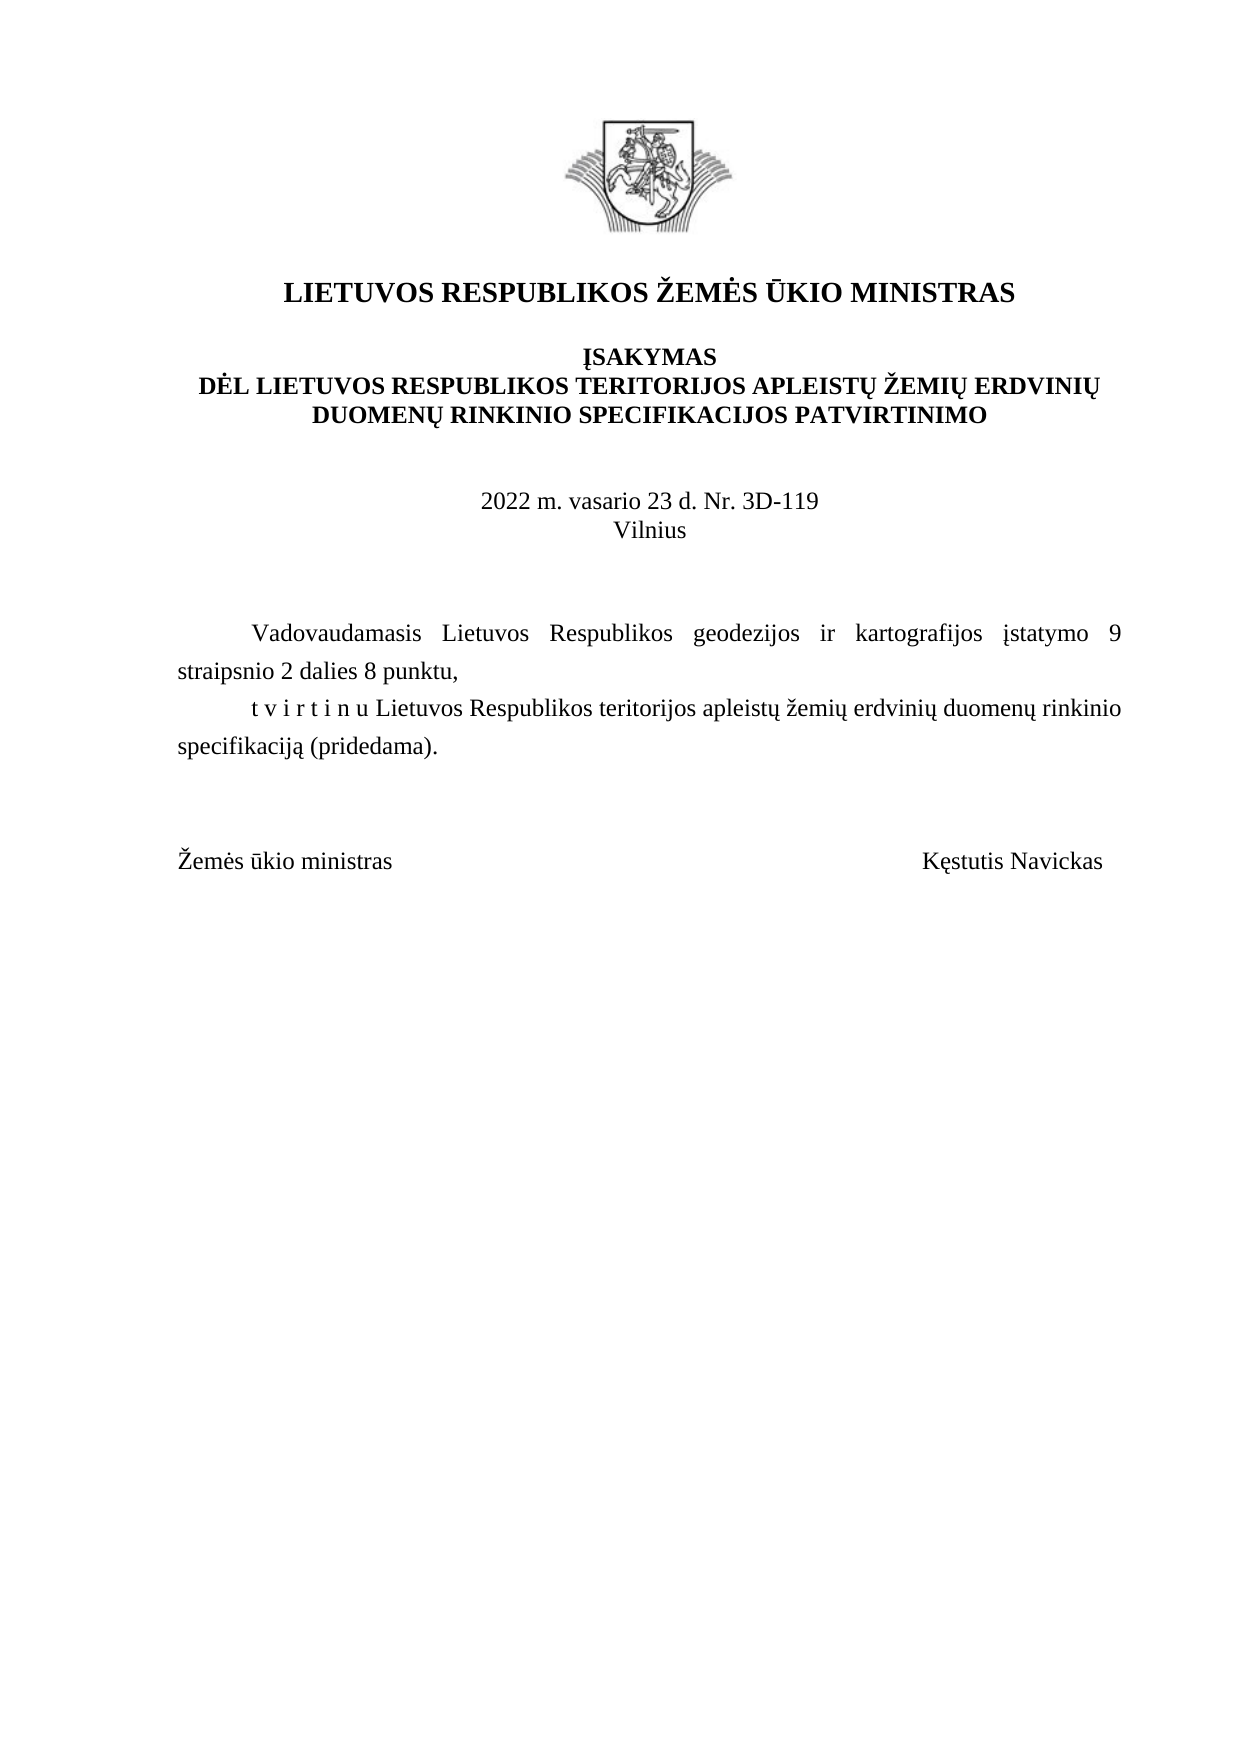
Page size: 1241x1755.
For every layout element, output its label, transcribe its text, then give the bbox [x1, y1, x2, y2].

text DĖL LIETUVOS RESPUBLIKOS TERITORIJOS APLEISTŲ ŽEMIŲ ERDVINIŲ DUOMENŲ RINKINIO SPECIFIKACIJOS PATVIRTINIMO [177, 371, 1122, 429]
text ĮSAKYMAS [177, 342, 1122, 371]
text LIETUVOS RESPUBLIKOS ŽEMĖS ŪKIO MINISTRAS [177, 275, 1122, 309]
text Žemės ūkio ministras Kęstutis Navickas [177, 846, 1122, 875]
text Vadovaudamasis Lietuvos Respublikos geodezijos ir kartografijos įstatymo 9 straipsnio 2 dalies 8 punktu, [177, 610, 1122, 685]
text t v i r t i n u Lietuvos Respublikos teritorijos apleistų žemių erdvinių duomenų rinkinio specifikaciją (pridedama). [177, 685, 1122, 760]
text Vilnius [177, 515, 1122, 544]
text 2022 m. vasario 23 d. Nr. 3D-119 [177, 486, 1122, 515]
